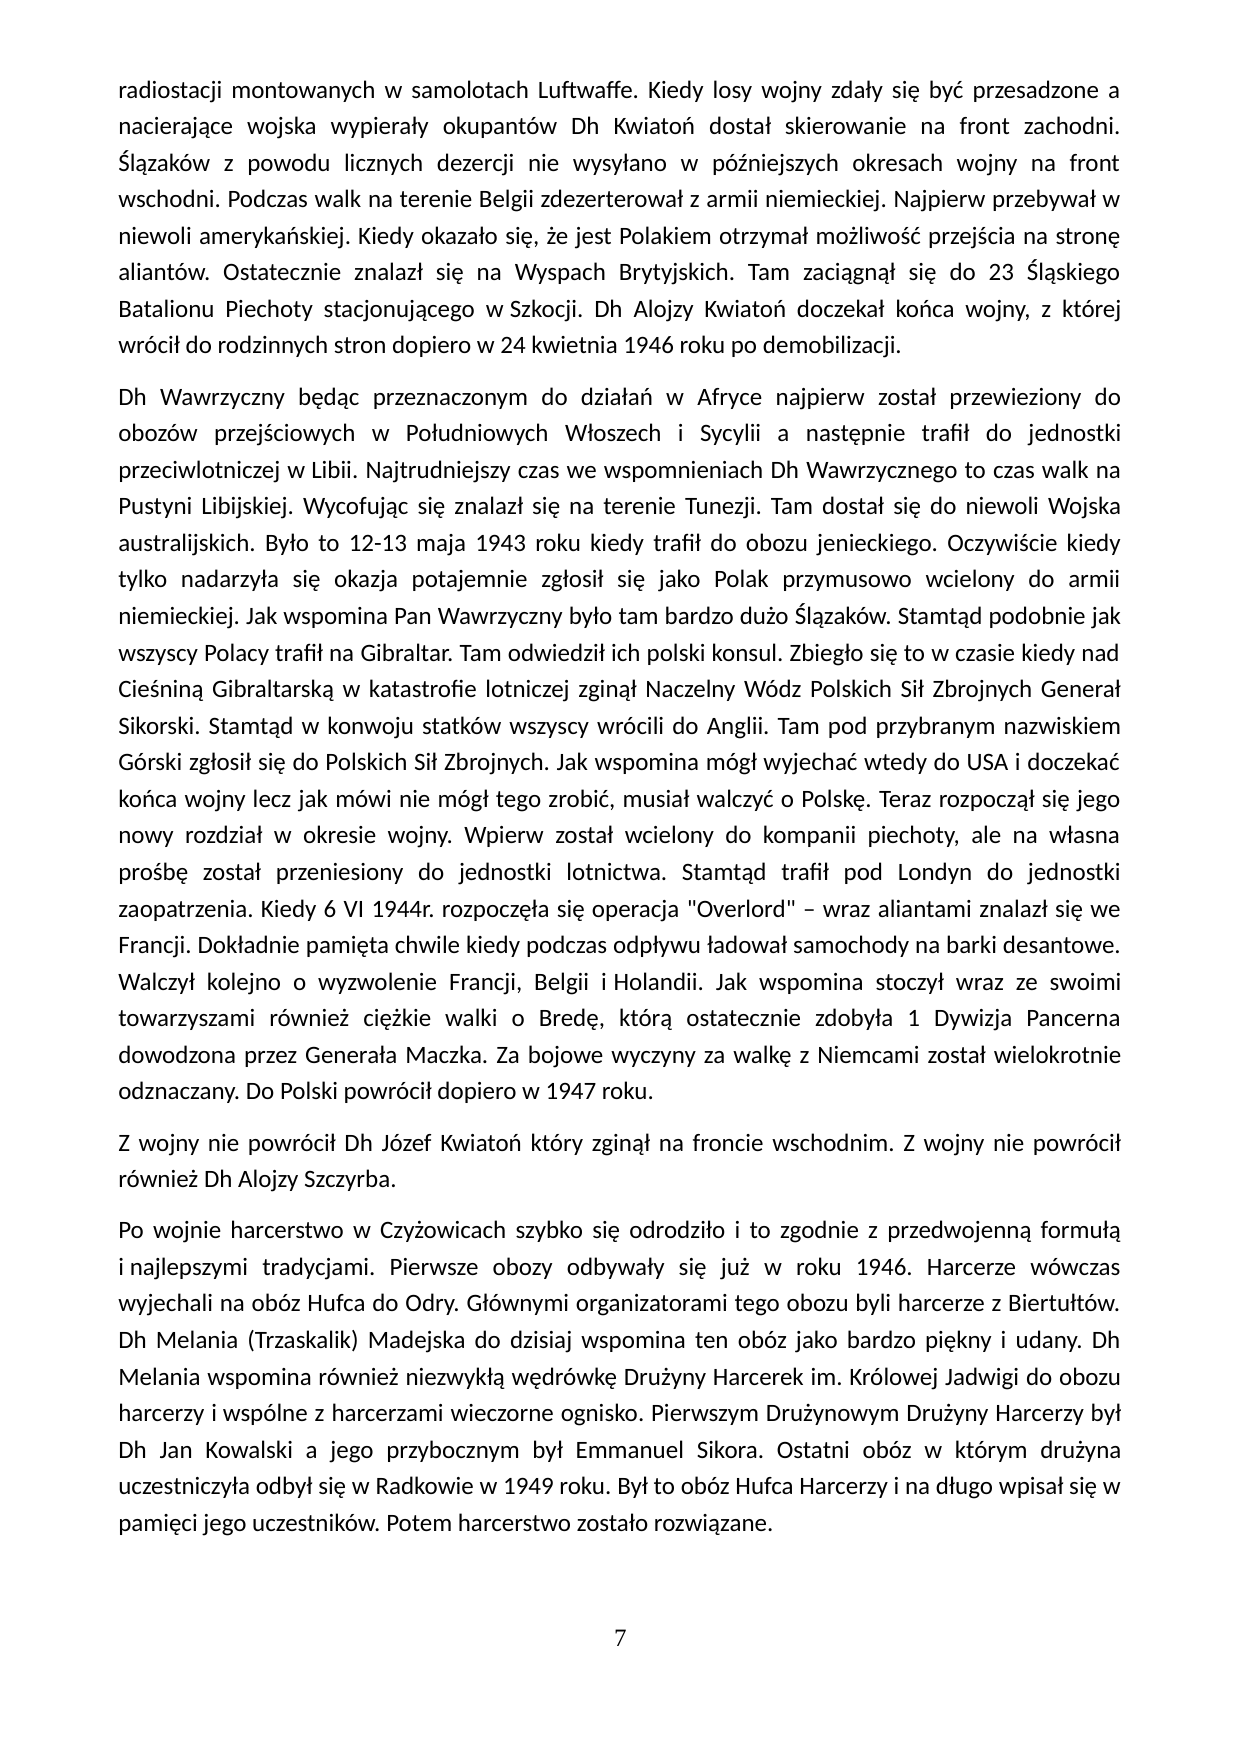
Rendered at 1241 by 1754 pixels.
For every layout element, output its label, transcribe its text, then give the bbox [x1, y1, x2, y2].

text Po wojnie harcerstwo w Czyżowicach szybko się odrodziło i to zgodnie z przedwojenną formułą i najlepszymi tradycjami. Pierwsze obozy odbywały się już w roku 1946. Harcerze wówczas wyjechali na obóz Hufca do Odry. Głównymi organizatorami tego obozu byli harcerze z Biertułtów. Dh Melania (Trzaskalik) Madejska do dzisiaj wspomina ten obóz jako bardzo piękny i udany. Dh Melania wspomina również niezwykłą wędrówkę Drużyny Harcerek im. Królowej Jadwigi do obozu harcerzy i wspólne z harcerzami wieczorne ognisko. Pierwszym Drużynowym Drużyny Harcerzy był Dh Jan Kowalski a jego przybocznym był Emmanuel Sikora. Ostatni obóz w którym drużyna uczestniczyła odbył się w Radkowie w 1949 roku. Był to obóz Hufca Harcerzy i na długo wpisał się w pamięci jego uczestników. Potem harcerstwo zostało rozwiązane. [118, 1214, 1122, 1537]
text Z wojny nie powrócił Dh Józef Kwiatoń który zginął na froncie wschodnim. Z wojny nie powrócił również Dh Alojzy Szczyrba. [118, 1127, 1122, 1194]
text Dh Wawrzyczny będąc przeznaczonym do działań w Afryce najpierw został przewieziony do obozów przejściowych w Południowych Włoszech i Sycylii a następnie trafił do jednostki przeciwlotniczej w Libii. Najtrudniejszy czas we wspomnieniach Dh Wawrzycznego to czas walk na Pustyni Libijskiej. Wycofując się znalazł się na terenie Tunezji. Tam dostał się do niewoli Wojska australijskich. Było to 12-13 maja 1943 roku kiedy trafił do obozu jenieckiego. Oczywiście kiedy tylko nadarzyła się okazja potajemnie zgłosił się jako Polak przymusowo wcielony do armii niemieckiej. Jak wspomina Pan Wawrzyczny było tam bardzo dużo Ślązaków. Stamtąd podobnie jak wszyscy Polacy trafił na Gibraltar. Tam odwiedził ich polski konsul. Zbiegło się to w czasie kiedy nad Cieśniną Gibraltarską w katastrofie lotniczej zginął Naczelny Wódz Polskich Sił Zbrojnych Generał Sikorski. Stamtąd w konwoju statków wszyscy wrócili do Anglii. Tam pod przybranym nazwiskiem Górski zgłosił się do Polskich Sił Zbrojnych. Jak wspomina mógł wyjechać wtedy do USA i doczekać końca wojny lecz jak mówi nie mógł tego zrobić, musiał walczyć o Polskę. Teraz rozpoczął się jego nowy rozdział w okresie wojny. Wpierw został wcielony do kompanii piechoty, ale na własna prośbę został przeniesiony do jednostki lotnictwa. Stamtąd trafił pod Londyn do jednostki zaopatrzenia. Kiedy 6 VI 1944r. rozpoczęła się operacja "Overlord" – wraz aliantami znalazł się we Francji. Dokładnie pamięta chwile kiedy podczas odpływu ładował samochody na barki desantowe. Walczył kolejno o wyzwolenie Francji, Belgii i Holandii. Jak wspomina stoczył wraz ze swoimi towarzyszami również ciężkie walki o Bredę, którą ostatecznie zdobyła 1 Dywizja Pancerna dowodzona przez Generała Maczka. Za bojowe wyczyny za walkę z Niemcami został wielokrotnie odznaczany. Do Polski powrócił dopiero w 1947 roku. [118, 381, 1122, 1106]
text radiostacji montowanych w samolotach Luftwaffe. Kiedy losy wojny zdały się być przesadzone a nacierające wojska wypierały okupantów Dh Kwiatoń dostał skierowanie na front zachodni. Ślązaków z powodu licznych dezercji nie wysyłano w późniejszych okresach wojny na front wschodni. Podczas walk na terenie Belgii zdezerterował z armii niemieckiej. Najpierw przebywał w niewoli amerykańskiej. Kiedy okazało się, że jest Polakiem otrzymał możliwość przejścia na stronę aliantów. Ostatecznie znalazł się na Wyspach Brytyjskich. Tam zaciągnął się do 23 Śląskiego Batalionu Piechoty stacjonującego w Szkocji. Dh Alojzy Kwiatoń doczekał końca wojny, z której wrócił do rodzinnych stron dopiero w 24 kwietnia 1946 roku po demobilizacji. [118, 74, 1122, 360]
